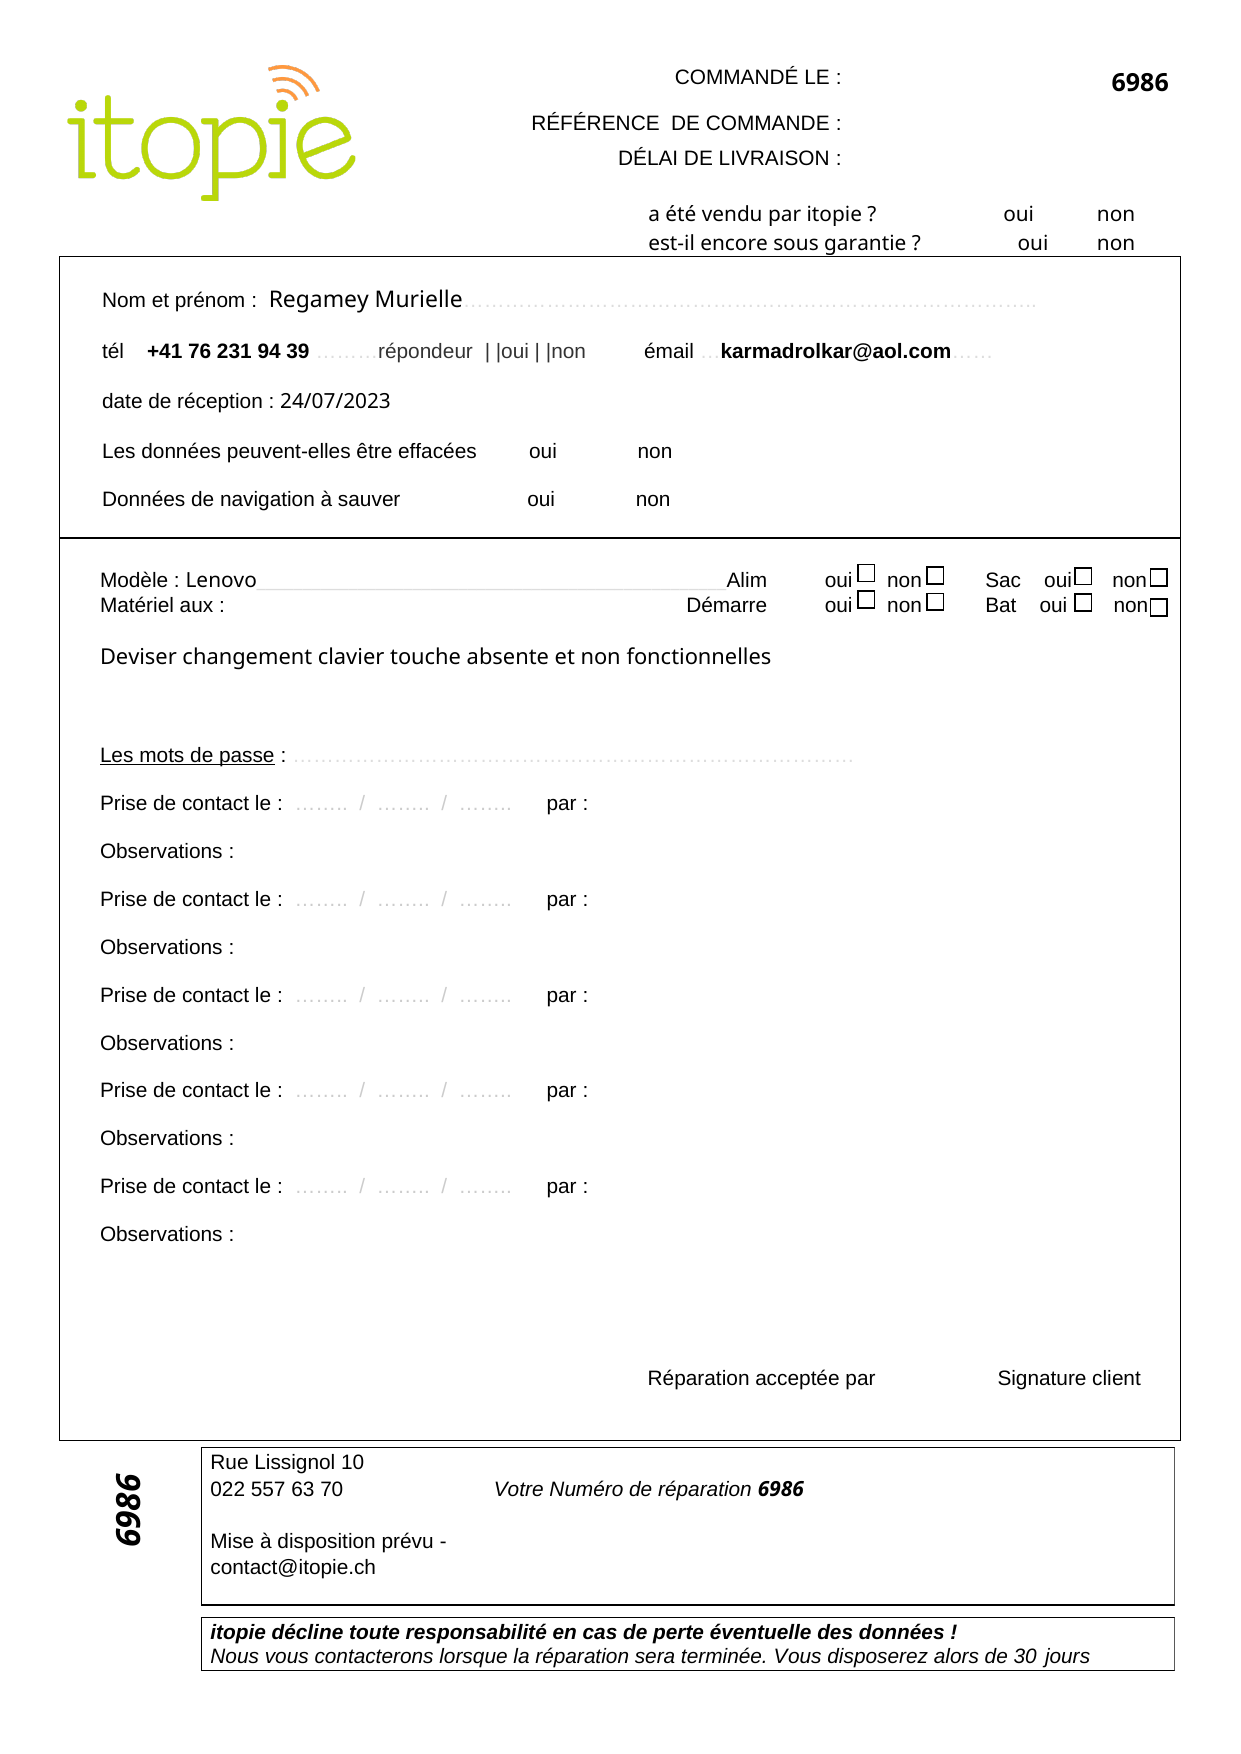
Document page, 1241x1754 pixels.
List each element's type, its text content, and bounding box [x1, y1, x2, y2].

text Les données peuvent-elles être effacées oui non [60, 436, 1180, 463]
text Matériel aux : Démarre oui non Bat oui non [60, 590, 1180, 617]
text Observations : [60, 931, 1180, 958]
text Réparation acceptée par Signature client [60, 1363, 1180, 1390]
table_header 6986 [847, 59, 1180, 104]
text Modèle : Lenovo Alim oui non Sac oui non [948, 562, 1180, 590]
text Les mots de passe : ……………………………………………………………………… [60, 740, 1180, 767]
table_cell [847, 140, 1180, 175]
text est-il encore sous garantie ? oui non [59, 228, 1181, 256]
text Prise de contact le : …….. / …….. / …….. par : [60, 883, 1180, 911]
text Deviser changement clavier touche absente et non fonctionnelles [60, 638, 1180, 671]
text Nom et prénom : Regamey Murielle……………………………………………………………………….. [60, 280, 1180, 314]
picture [67, 65, 356, 201]
text Modèle : Lenovo Alim oui non Sac oui non [60, 562, 856, 590]
text Données de navigation à sauver oui non [60, 484, 1180, 511]
text Observations : [60, 836, 1180, 863]
text tél +41 76 231 94 39 ………répondeur | |oui | |non émail …karmadrolkar@aol.com…… [60, 335, 1180, 362]
text Prise de contact le : …….. / …….. / …….. par : [60, 979, 1180, 1006]
text a été vendu par itopie ? oui non [59, 199, 1181, 228]
text date de réception : 24/07/2023 [60, 383, 1180, 415]
text Modèle : Lenovo Alim oui non Sac oui non [879, 562, 925, 590]
text Prise de contact le : …….. / …….. / …….. par : [60, 1075, 1180, 1102]
table_cell DÉLAI DE LIVRAISON : [490, 140, 847, 175]
table_cell itopie décline toute responsabilité en cas de perte éventuelle des données ! Nous vous contacterons lorsque la réparation sera terminée. Vous disposerez alors de 30 jours [195, 1611, 1180, 1677]
table_cell RÉFÉRENCE DE COMMANDE : [490, 105, 847, 140]
text Observations : [60, 1027, 1180, 1054]
text Observations : [60, 1123, 1180, 1150]
text Observations : [60, 1219, 1180, 1246]
table_header COMMANDÉ LE : [490, 59, 847, 104]
text Prise de contact le : …….. / …….. / …….. par : [60, 1171, 1180, 1198]
table_header 6986 [59, 1441, 195, 1677]
table_cell [847, 105, 1180, 140]
table_header Rue Lissignol 10 022 557 63 70 Votre Numéro de réparation 6986 Mise à disposition prévu - contact@itopie.ch [195, 1441, 1180, 1611]
text Prise de contact le : …….. / …….. / …….. par : [60, 788, 1180, 815]
